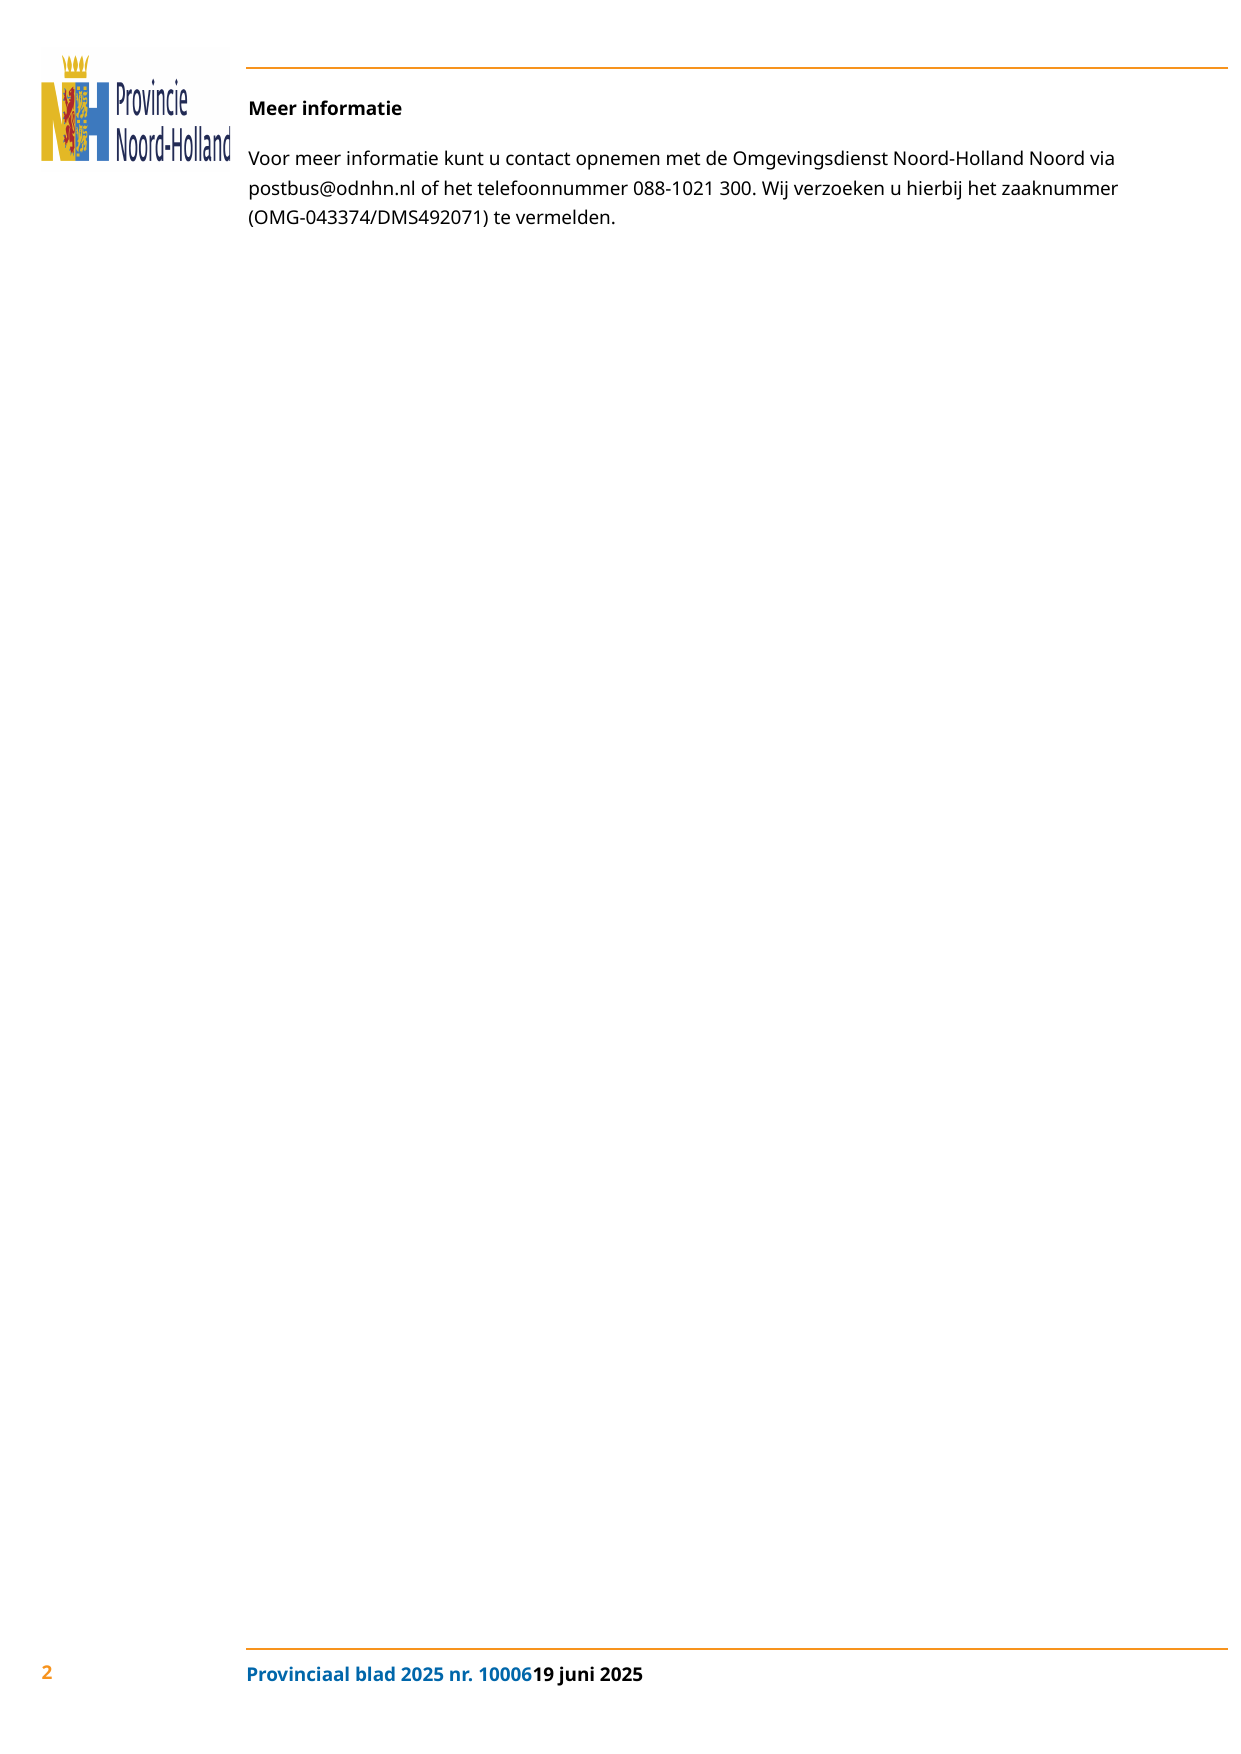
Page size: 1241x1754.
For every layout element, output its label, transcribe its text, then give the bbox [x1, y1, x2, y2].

picture [41, 47, 231, 172]
text Voor meer informatie kunt u contact opnemen met de Omgevingsdienst Noord-Holland Noord via postbus@odnhn.nl of het telefoonnummer 088-1021 300. Wij verzoeken u hierbij het zaaknummer (OMG-043374/DMS492071) te vermelden. [248, 145, 1152, 230]
text Meer informatie [248, 95, 1152, 121]
